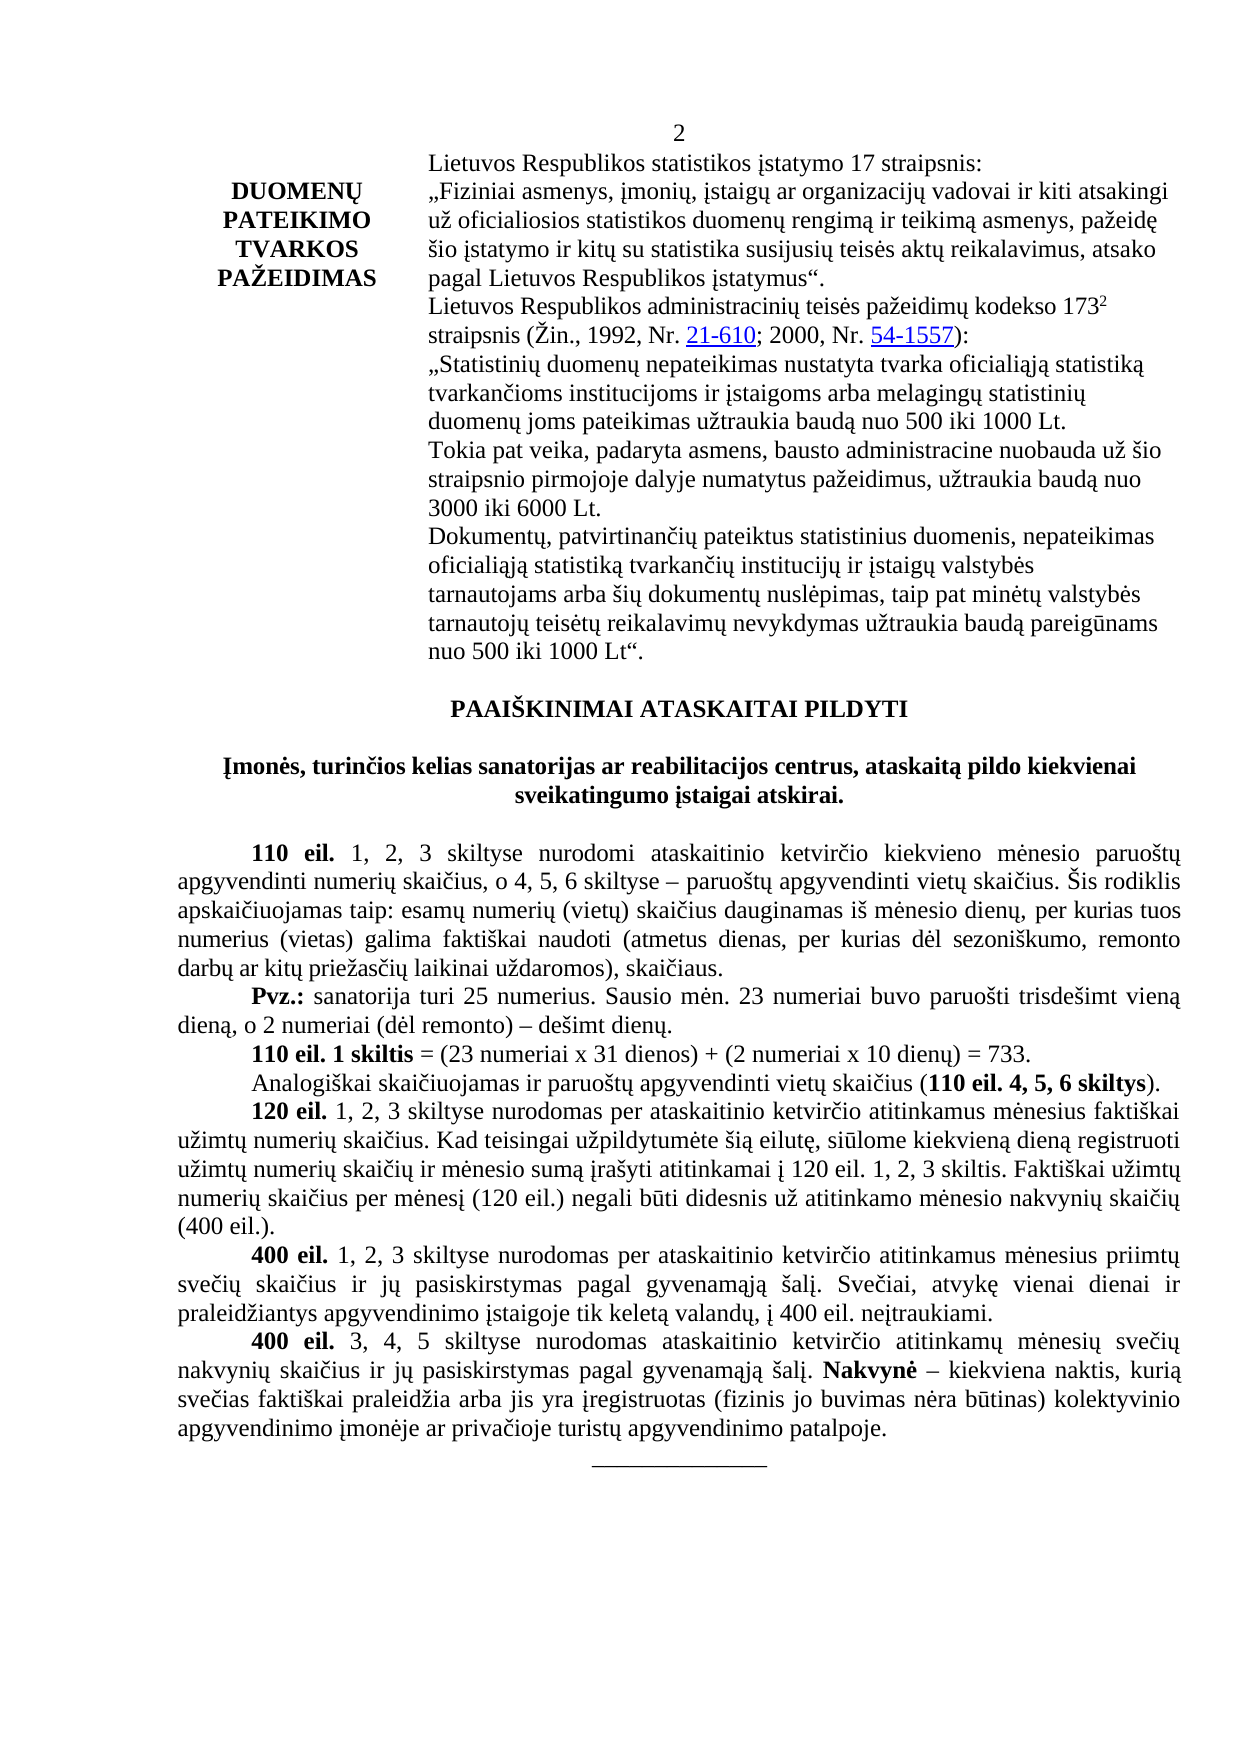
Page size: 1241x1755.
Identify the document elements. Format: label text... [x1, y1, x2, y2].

text Analogiškai skaičiuojamas ir paruoštų apgyvendinti vietų skaičius (110 eil. 4, 5, 6 skiltys). [177, 1068, 1181, 1096]
table_cell DUOMENŲ PATEIKIMO TVARKOS PAŽEIDIMAS [177, 148, 417, 665]
text Pvz.: sanatorija turi 25 numerius. Sausio mėn. 23 numeriai buvo paruošti trisdešimt vieną dieną, o 2 numeriai (dėl remonto) – dešimt dienų. [177, 981, 1181, 1039]
text 110 eil. 1 skiltis = (23 numeriai x 31 dienos) + (2 numeriai x 10 dienų) = 733. [177, 1039, 1181, 1068]
text 110 eil. 1, 2, 3 skiltyse nurodomi ataskaitinio ketvirčio kiekvieno mėnesio paruoštų apgyvendinti numerių skaičius, o 4, 5, 6 skiltyse – paruoštų apgyvendinti vietų skaičius. Šis rodiklis apskaičiuojamas taip: esamų numerių (vietų) skaičius dauginamas iš mėnesio dienų, per kurias tuos numerius (vietas) galima faktiškai naudoti (atmetus dienas, per kurias dėl sezoniškumo, remonto darbų ar kitų priežasčių laikinai uždaromos), skaičiaus. [177, 838, 1181, 981]
text 120 eil. 1, 2, 3 skiltyse nurodomas per ataskaitinio ketvirčio atitinkamus mėnesius faktiškai užimtų numerių skaičius. Kad teisingai užpildytumėte šią eilutę, siūlome kiekvieną dieną registruoti užimtų numerių skaičių ir mėnesio sumą įrašyti atitinkamai į 120 eil. 1, 2, 3 skiltis. Faktiškai užimtų numerių skaičius per mėnesį (120 eil.) negali būti didesnis už atitinkamo mėnesio nakvynių skaičių (400 eil.). [177, 1096, 1181, 1240]
table_cell Lietuvos Respublikos statistikos įstatymo 17 straipsnis: „Fiziniai asmenys, įmonių, įstaigų ar organizacijų vadovai ir kiti atsakingi už oficialiosios statistikos duomenų rengimą ir teikimą asmenys, pažeidę šio įstatymo ir kitų su statistika susijusių teisės aktų reikalavimus, atsako pagal Lietuvos Respublikos įstatymus“. Lietuvos Respublikos administracinių teisės pažeidimų kodekso 1732 straipsnis (Žin., 1992, Nr. 21-610; 2000, Nr. 54-1557): „Statistinių duomenų nepateikimas nustatyta tvarka oficialiąją statistiką tvarkančioms institucijoms ir įstaigoms arba melagingų statistinių duomenų joms pateikimas užtraukia baudą nuo 500 iki 1000 Lt. Tokia pat veika, padaryta asmens, bausto administracine nuobauda už šio straipsnio pirmojoje dalyje numatytus pažeidimus, užtraukia baudą nuo 3000 iki 6000 Lt. Dokumentų, patvirtinančių pateiktus statistinius duomenis, nepateikimas oficialiąją statistiką tvarkančių institucijų ir įstaigų valstybės tarnautojams arba šių dokumentų nuslėpimas, taip pat minėtų valstybės tarnautojų teisėtų reikalavimų nevykdymas užtraukia baudą pareigūnams nuo 500 iki 1000 Lt“. [417, 148, 1181, 665]
text ______________ [177, 1441, 1181, 1470]
text 400 eil. 1, 2, 3 skiltyse nurodomas per ataskaitinio ketvirčio atitinkamus mėnesius priimtų svečių skaičius ir jų pasiskirstymas pagal gyvenamąją šalį. Svečiai, atvykę vienai dienai ir praleidžiantys apgyvendinimo įstaigoje tik keletą valandų, į 400 eil. neįtraukiami. [177, 1240, 1181, 1326]
text PAAIškinimai ataskaitai pildyti [177, 694, 1181, 723]
text 400 eil. 3, 4, 5 skiltyse nurodomas ataskaitinio ketvirčio atitinkamų mėnesių svečių nakvynių skaičius ir jų pasiskirstymas pagal gyvenamąją šalį. Nakvynė – kiekviena naktis, kurią svečias faktiškai praleidžia arba jis yra įregistruotas (fizinis jo buvimas nėra būtinas) kolektyvinio apgyvendinimo įmonėje ar privačioje turistų apgyvendinimo patalpoje. [177, 1326, 1181, 1441]
text Įmonės, turinčios kelias sanatorijas ar reabilitacijos centrus, ataskaitą pildo kiekvienai sveikatingumo įstaigai atskirai. [177, 751, 1181, 809]
